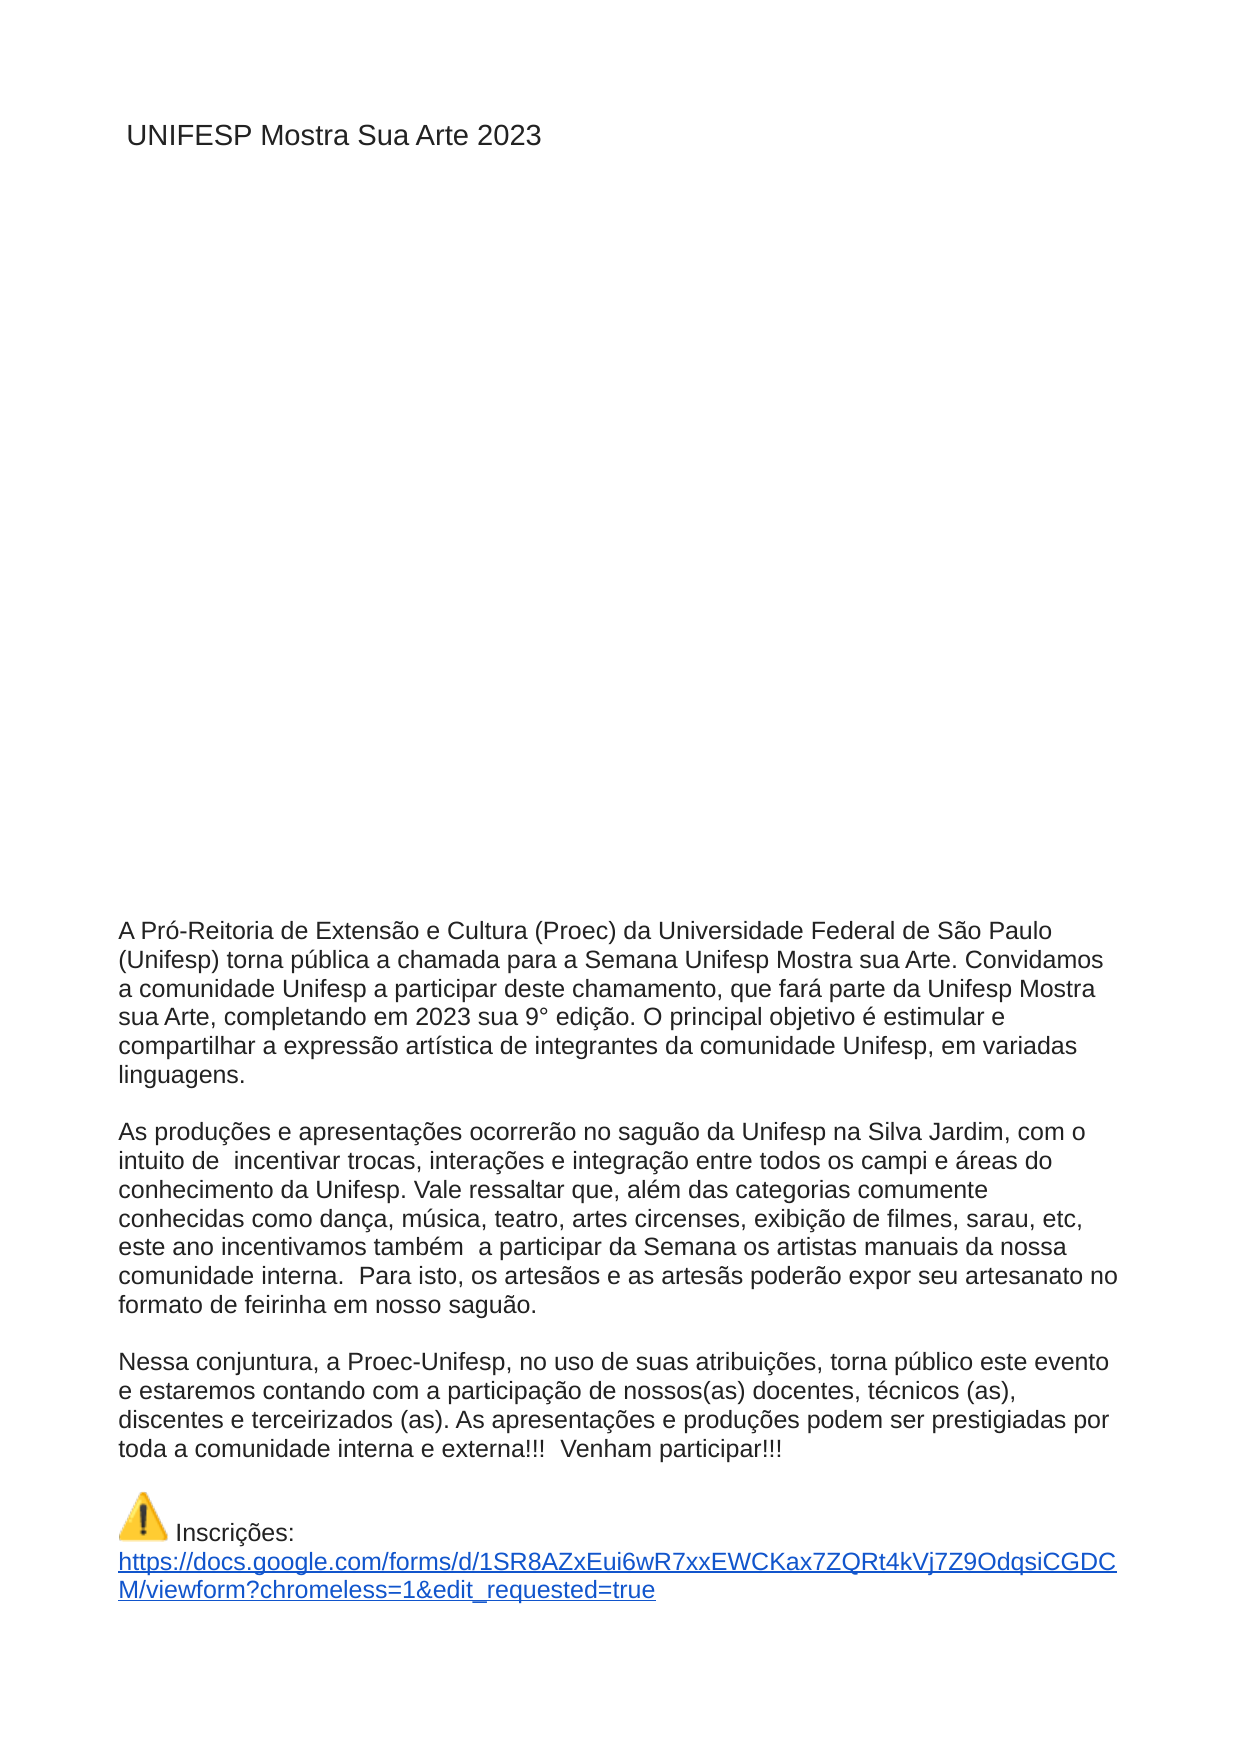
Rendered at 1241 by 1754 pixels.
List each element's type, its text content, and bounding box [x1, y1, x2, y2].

text A Pró-Reitoria de Extensão e Cultura (Proec) da Universidade Federal de São Paulo (Unifesp) torna pública a chamada para a Semana Unifesp Mostra sua Arte. Convidamos a comunidade Unifesp a participar deste chamamento, que fará parte da Unifesp Mostra sua Arte, completando em 2023 sua 9° edição. O principal objetivo é estimular e compartilhar a expressão artística de integrantes da comunidade Unifesp, em variadas linguagens. As produções e apresentações ocorrerão no saguão da Unifesp na Silva Jardim, com o intuito de incentivar trocas, interações e integração entre todos os campi e áreas do conhecimento da Unifesp. Vale ressaltar que, além das categorias comumente conhecidas como dança, música, teatro, artes circenses, exibição de filmes, sarau, etc, este ano incentivamos também a participar da Semana os artistas manuais da nossa comunidade interna. Para isto, os artesãos e as artesãs poderão expor seu artesanato no formato de feirinha em nosso saguão. Nessa conjuntura, a Proec-Unifesp, no uso de suas atribuições, torna público este evento e estaremos contando com a participação de nossos(as) docentes, técnicos (as), discentes e terceirizados (as). As apresentações e produções podem ser prestigiadas por toda a comunidade interna e externa!!! Venham participar!!! Inscrições: https://docs.google.com/forms/d/1SR8AZxEui6wR7xxEWCKax7ZQRt4kVj7Z9OdqsiCGDCM/viewform?chromeless=1&edit_requested=true [118, 887, 1122, 1604]
text UNIFESP Mostra Sua Arte 2023 [118, 118, 1122, 152]
picture [118, 1491, 169, 1542]
